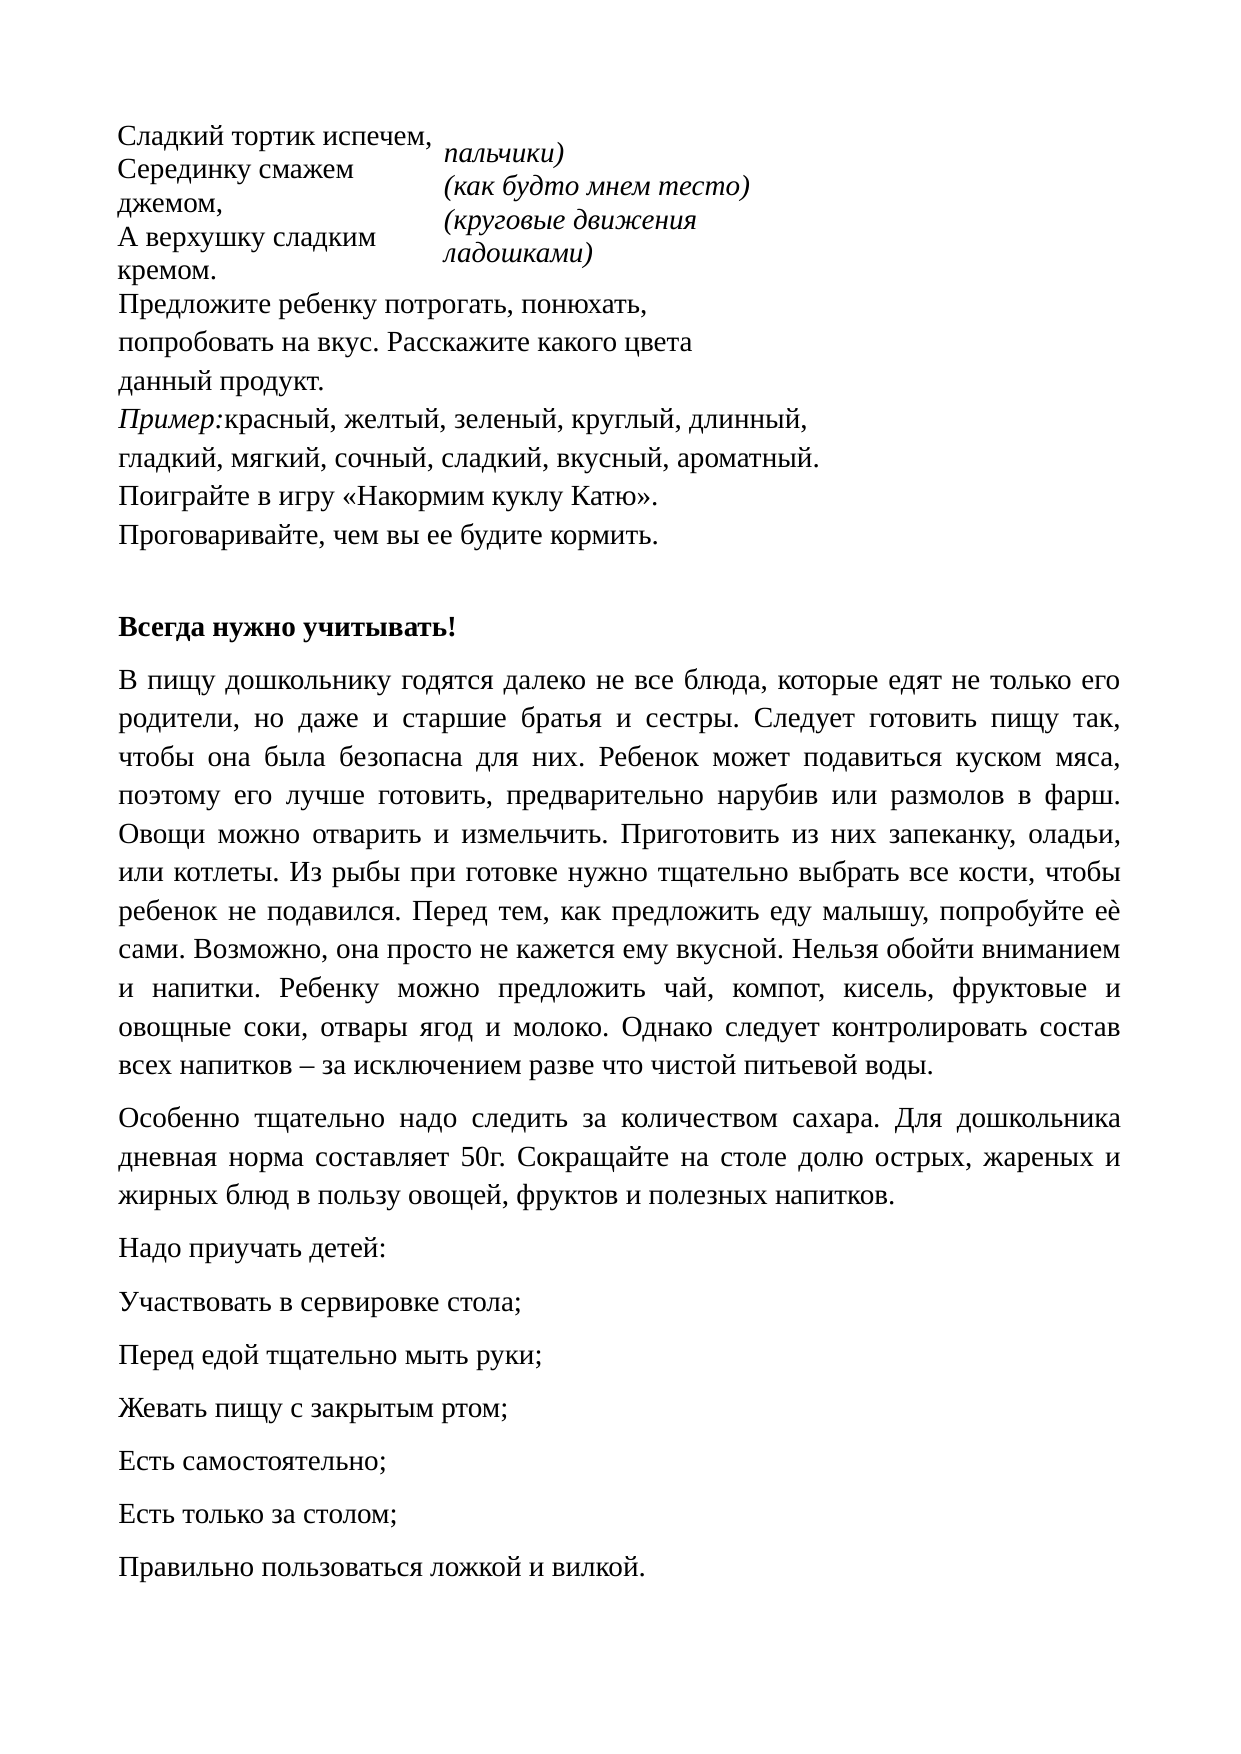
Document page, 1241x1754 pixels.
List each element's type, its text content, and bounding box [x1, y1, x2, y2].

text Правильно пользоваться ложкой и вилкой. [118, 1549, 1122, 1583]
text Проговаривайте, чем вы ее будите кормить. [118, 517, 1122, 551]
text Поиграйте в игру «Накормим куклу Катю». [118, 478, 1122, 512]
text Надо приучать детей: [118, 1231, 1122, 1264]
text Участвовать в сервировке стола; [118, 1284, 1122, 1317]
text Особенно тщательно надо следить за количеством сахара. Для дошкольника дневная норма составляет 50г. Сокращайте на столе долю острых, жареных и жирных блюд в пользу овощей, фруктов и полезных напитков. [118, 1100, 1122, 1211]
table_header Сладкий тортик испечем, Серединку смажем джемом, А верхушку сладким кремом. [117, 118, 444, 286]
text В пищу дошкольнику годятся далеко не все блюда, которые едят не только его родители, но даже и старшие братья и сестры. Следует готовить пищу так, чтобы она была безопасна для них. Ребенок может подавиться куском мяса, поэтому его лучше готовить, предварительно нарубив или размолов в фарш. Овощи можно отварить и измельчить. Приготовить из них запеканку, оладьи, или котлеты. Из рыбы при готовке нужно тщательно выбрать все кости, чтобы ребенок не подавился. Перед тем, как предложить еду малышу, попробуйте еѐ сами. Возможно, она просто не кажется ему вкусной. Нельзя обойти вниманием и напитки. Ребенку можно предложить чай, компот, кисель, фруктовые и овощные соки, отвары ягод и молоко. Однако следует контролировать состав всех напитков – за исключением разве что чистой питьевой воды. [118, 662, 1122, 1081]
text Всегда нужно учитывать! [118, 609, 1122, 642]
text Предложите ребенку потрогать, понюхать, [118, 286, 1122, 319]
text Перед едой тщательно мыть руки; [118, 1337, 1122, 1370]
text Есть самостоятельно; [118, 1443, 1122, 1477]
table_header пальчики) (как будто мнем тесто) (круговые движения ладошками) [444, 118, 812, 286]
text данный продукт. [118, 363, 1122, 396]
text Жевать пищу с закрытым ртом; [118, 1390, 1122, 1423]
text Пример:красный, желтый, зеленый, круглый, длинный, [118, 401, 1122, 435]
text Есть только за столом; [118, 1496, 1122, 1530]
text попробовать на вкус. Расскажите какого цвета [118, 324, 1122, 358]
text гладкий, мягкий, сочный, сладкий, вкусный, ароматный. [118, 440, 1122, 473]
